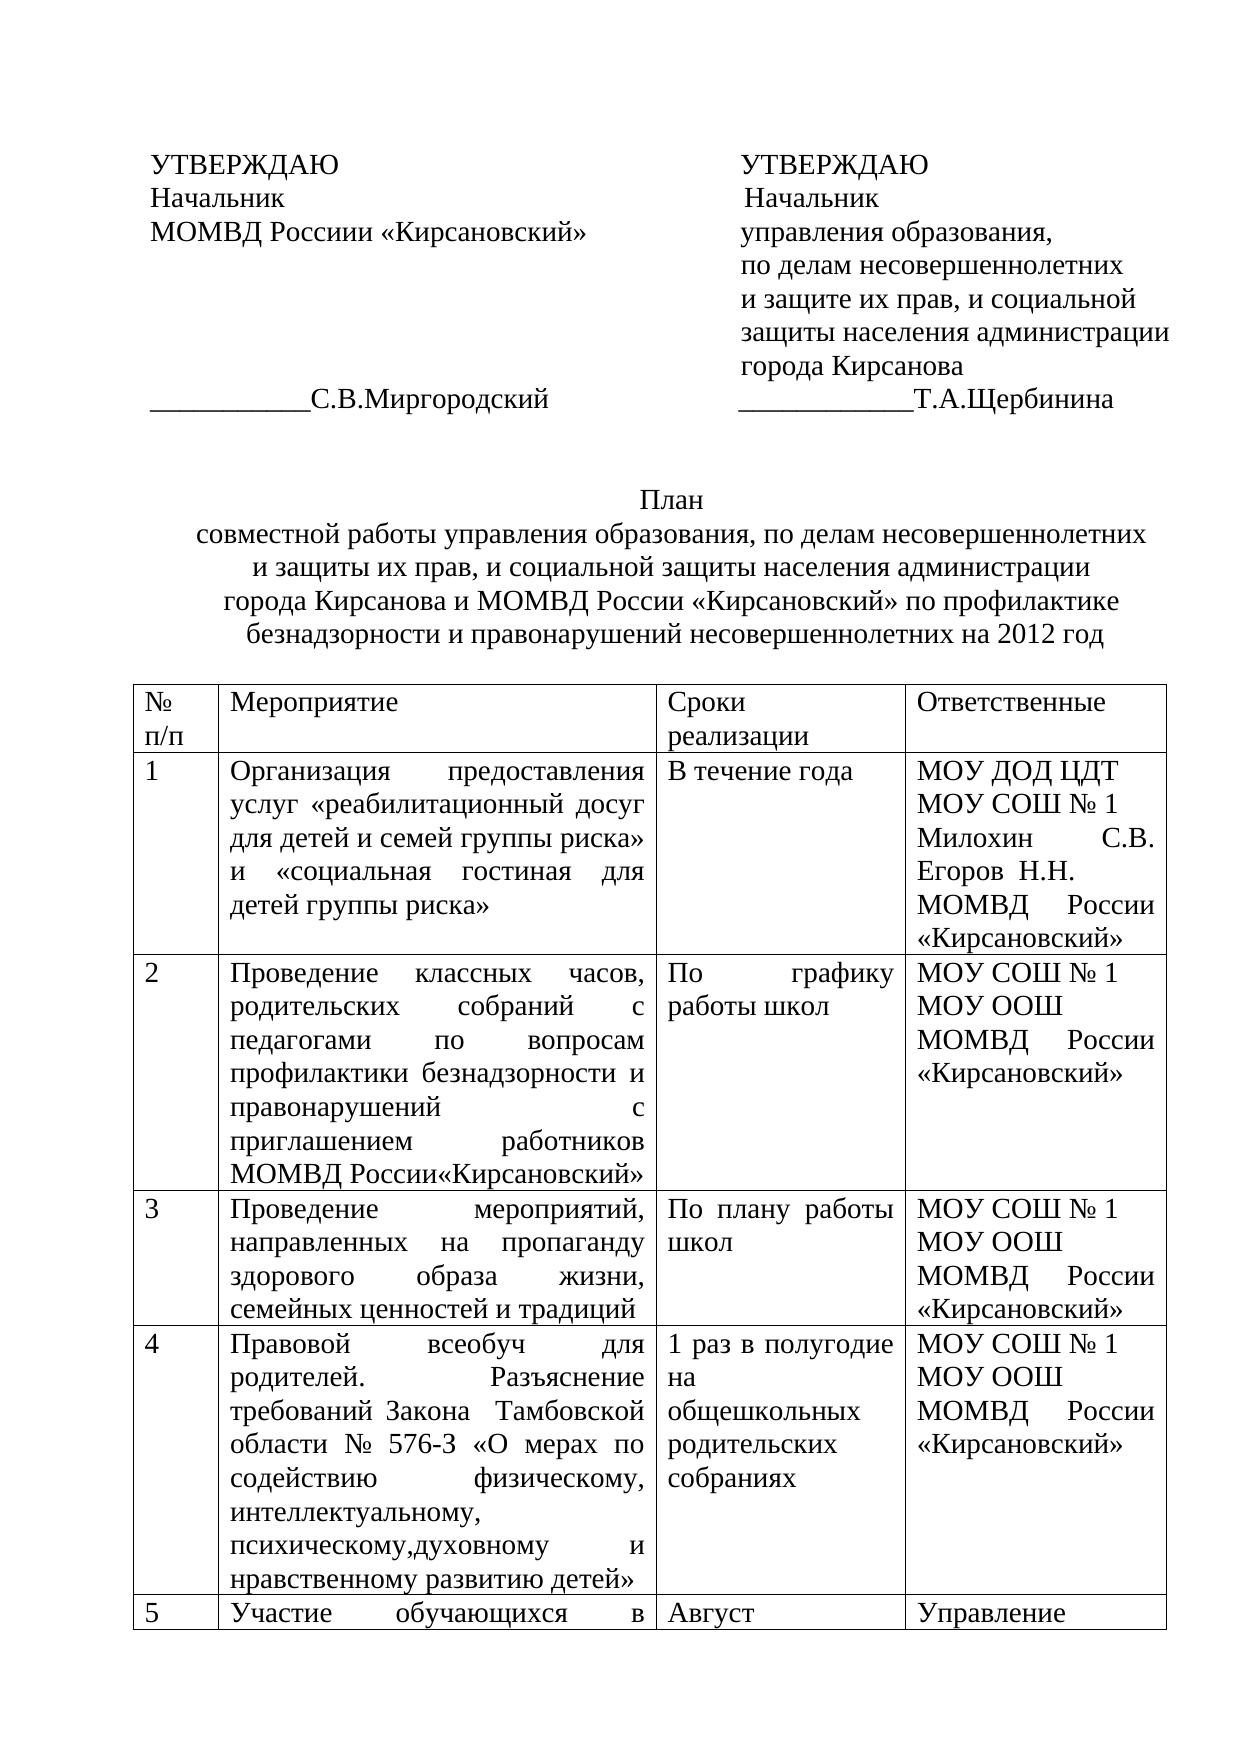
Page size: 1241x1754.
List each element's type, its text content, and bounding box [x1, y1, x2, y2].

table_cell 2 [134, 955, 218, 1190]
table_header Мероприятие [219, 685, 656, 752]
text Начальник Начальник [150, 180, 1200, 214]
table_cell 1 [134, 753, 218, 954]
table_cell МОУ СОШ № 1 МОУ ООШ МОМВД России «Кирсановский» [906, 955, 1166, 1190]
table_cell 3 [134, 1191, 218, 1325]
table_cell Проведение мероприятий, направленных на пропаганду здорового образа жизни, семейных ценностей и традиций [219, 1191, 656, 1325]
text МОМВД Россиии «Кирсановский» управления образования, [150, 214, 1200, 247]
table_cell В течение года [657, 753, 905, 954]
text города Кирсанова [150, 348, 1200, 382]
text ___________С.В.Миргородский ____________Т.А.Щербинина [150, 382, 1200, 415]
text и защиты их прав, и социальной защиты населения администрации [150, 549, 1200, 583]
table_cell 4 [134, 1326, 218, 1594]
table_cell Август [657, 1595, 905, 1629]
table_cell По плану работы школ [657, 1191, 905, 1325]
table_cell Организация предоставления услуг «реабилитационный досуг для детей и семей группы риска» и «социальная гостиная для детей группы риска» [219, 753, 656, 954]
text совместной работы управления образования, по делам несовершеннолетних [150, 516, 1200, 549]
table_header № п/п [134, 685, 218, 752]
table_cell По графику работы школ [657, 955, 905, 1190]
table_cell 1 раз в полугодие на общешкольных родительских собраниях [657, 1326, 905, 1594]
table_cell Участие обучающихся в [219, 1595, 656, 1629]
table_cell Правовой всеобуч для родителей. Разъяснение требований Закона Тамбовской области № 576-З «О мерах по содействию физическому, интеллектуальному, психическому,духовному и нравственному развитию детей» [219, 1326, 656, 1594]
table_header Сроки реализации [657, 685, 905, 752]
table_cell МОУ ДОД ЦДТ МОУ СОШ № 1 Милохин С.В. Егоров Н.Н. МОМВД России «Кирсановский» [906, 753, 1166, 954]
table_cell 5 [134, 1595, 218, 1629]
table_cell МОУ СОШ № 1 МОУ ООШ МОМВД России «Кирсановский» [906, 1326, 1166, 1594]
table_cell Проведение классных часов, родительских собраний с педагогами по вопросам профилактики безнадзорности и правонарушений с приглашением работников МОМВД России«Кирсановский» [219, 955, 656, 1190]
text безнадзорности и правонарушений несовершеннолетних на 2012 год [150, 616, 1200, 650]
text защиты населения администрации [150, 314, 1200, 348]
text и защите их прав, и социальной [150, 281, 1200, 314]
text по делам несовершеннолетних [150, 247, 1200, 281]
text города Кирсанова и МОМВД России «Кирсановский» по профилактике [150, 583, 1200, 616]
table_cell МОУ СОШ № 1 МОУ ООШ МОМВД России «Кирсановский» [906, 1191, 1166, 1325]
table_cell Управление [906, 1595, 1166, 1629]
text План [150, 482, 1200, 516]
table_header Ответственные [906, 685, 1166, 752]
text УТВЕРЖДАЮ УТВЕРЖДАЮ [150, 147, 1200, 180]
